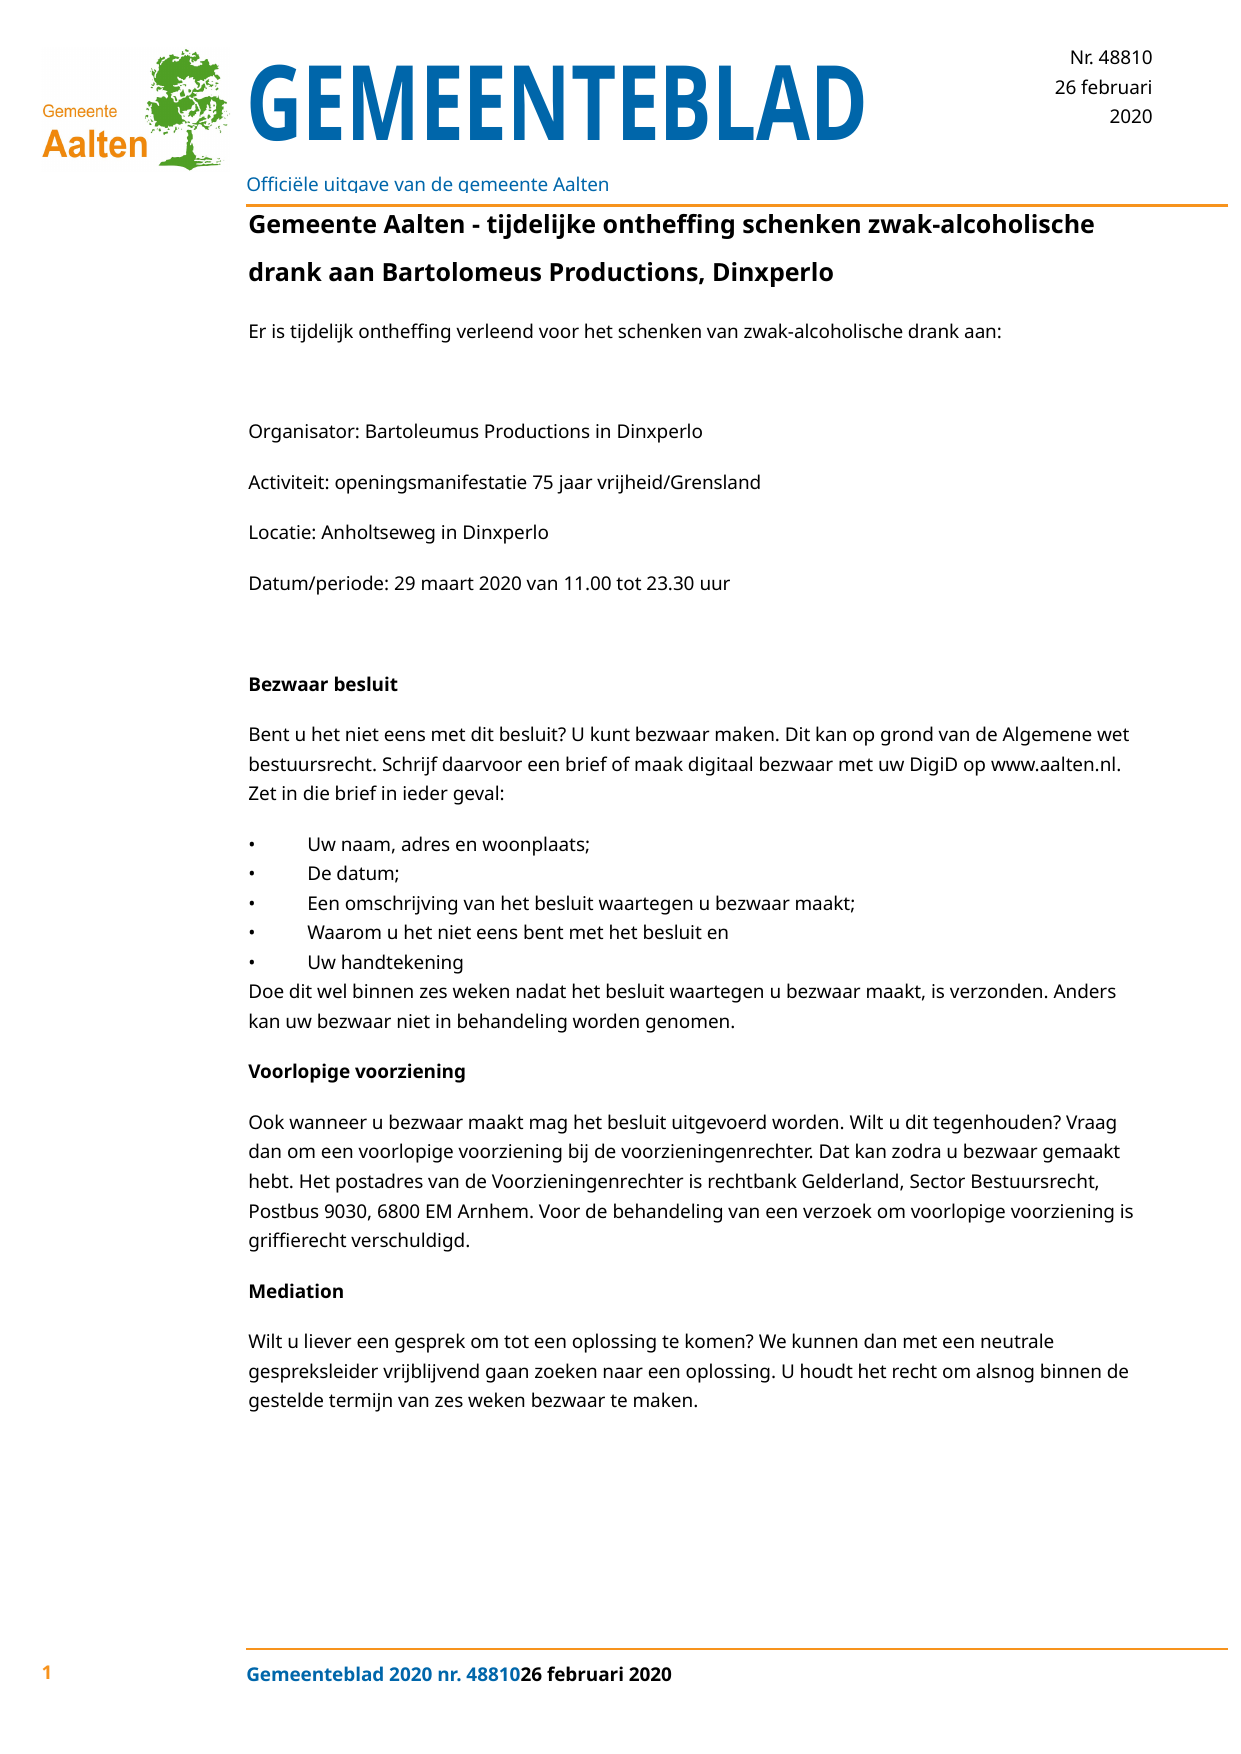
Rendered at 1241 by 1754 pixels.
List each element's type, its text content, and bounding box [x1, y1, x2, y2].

picture [41, 47, 231, 172]
text Er is tijdelijk ontheffing verleend voor het schenken van zwak-alcoholische drank aan: [248, 318, 1152, 344]
text Activiteit: openingsmanifestatie 75 jaar vrijheid/Grensland [248, 469, 1152, 495]
list Een omschrijving van het besluit waartegen u bezwaar maakt; [248, 890, 1152, 916]
text Gemeente Aalten - tijdelijke ontheffing schenken zwak-alcoholische drank aan Bartolomeus Productions, Dinxperlo [248, 207, 1152, 288]
text Voorlopige voorziening [248, 1059, 1152, 1084]
list Uw handtekening [248, 949, 1152, 975]
text Mediation [248, 1278, 1152, 1304]
list Uw naam, adres en woonplaats; [248, 831, 1152, 857]
text Ook wanneer u bezwaar maakt mag het besluit uitgevoerd worden. Wilt u dit tegenhouden? Vraag dan om een voorlopige voorziening bij de voorzieningenrechter. Dat kan zodra u bezwaar gemaakt hebt. Het postadres van de Voorzieningenrechter is rechtbank Gelderland, Sector Bestuursrecht, Postbus 9030, 6800 EM Arnhem. Voor de behandeling van een verzoek om voorlopige voorziening is griffierecht verschuldigd. [248, 1109, 1152, 1253]
list De datum; [248, 860, 1152, 886]
text Locatie: Anholtseweg in Dinxperlo [248, 519, 1152, 545]
list Waarom u het niet eens bent met het besluit en [248, 919, 1152, 945]
text Wilt u liever een gesprek om tot een oplossing te komen? We kunnen dan met een neutrale gespreksleider vrijblijvend gaan zoeken naar een oplossing. U houdt het recht om alsnog binnen de gestelde termijn van zes weken bezwaar te maken. [248, 1328, 1152, 1413]
text Doe dit wel binnen zes weken nadat het besluit waartegen u bezwaar maakt, is verzonden. Anders kan uw bezwaar niet in behandeling worden genomen. [248, 979, 1152, 1034]
text Datum/periode: 29 maart 2020 van 11.00 tot 23.30 uur [248, 570, 1152, 596]
text Organisator: Bartoleumus Productions in Dinxperlo [248, 419, 1152, 444]
text Bezwaar besluit [248, 671, 1152, 697]
text Bent u het niet eens met dit besluit? U kunt bezwaar maken. Dit kan op grond van de Algemene wet bestuursrecht. Schrijf daarvoor een brief of maak digitaal bezwaar met uw DigiD op www.aalten.nl. Zet in die brief in ieder geval: [248, 721, 1152, 806]
